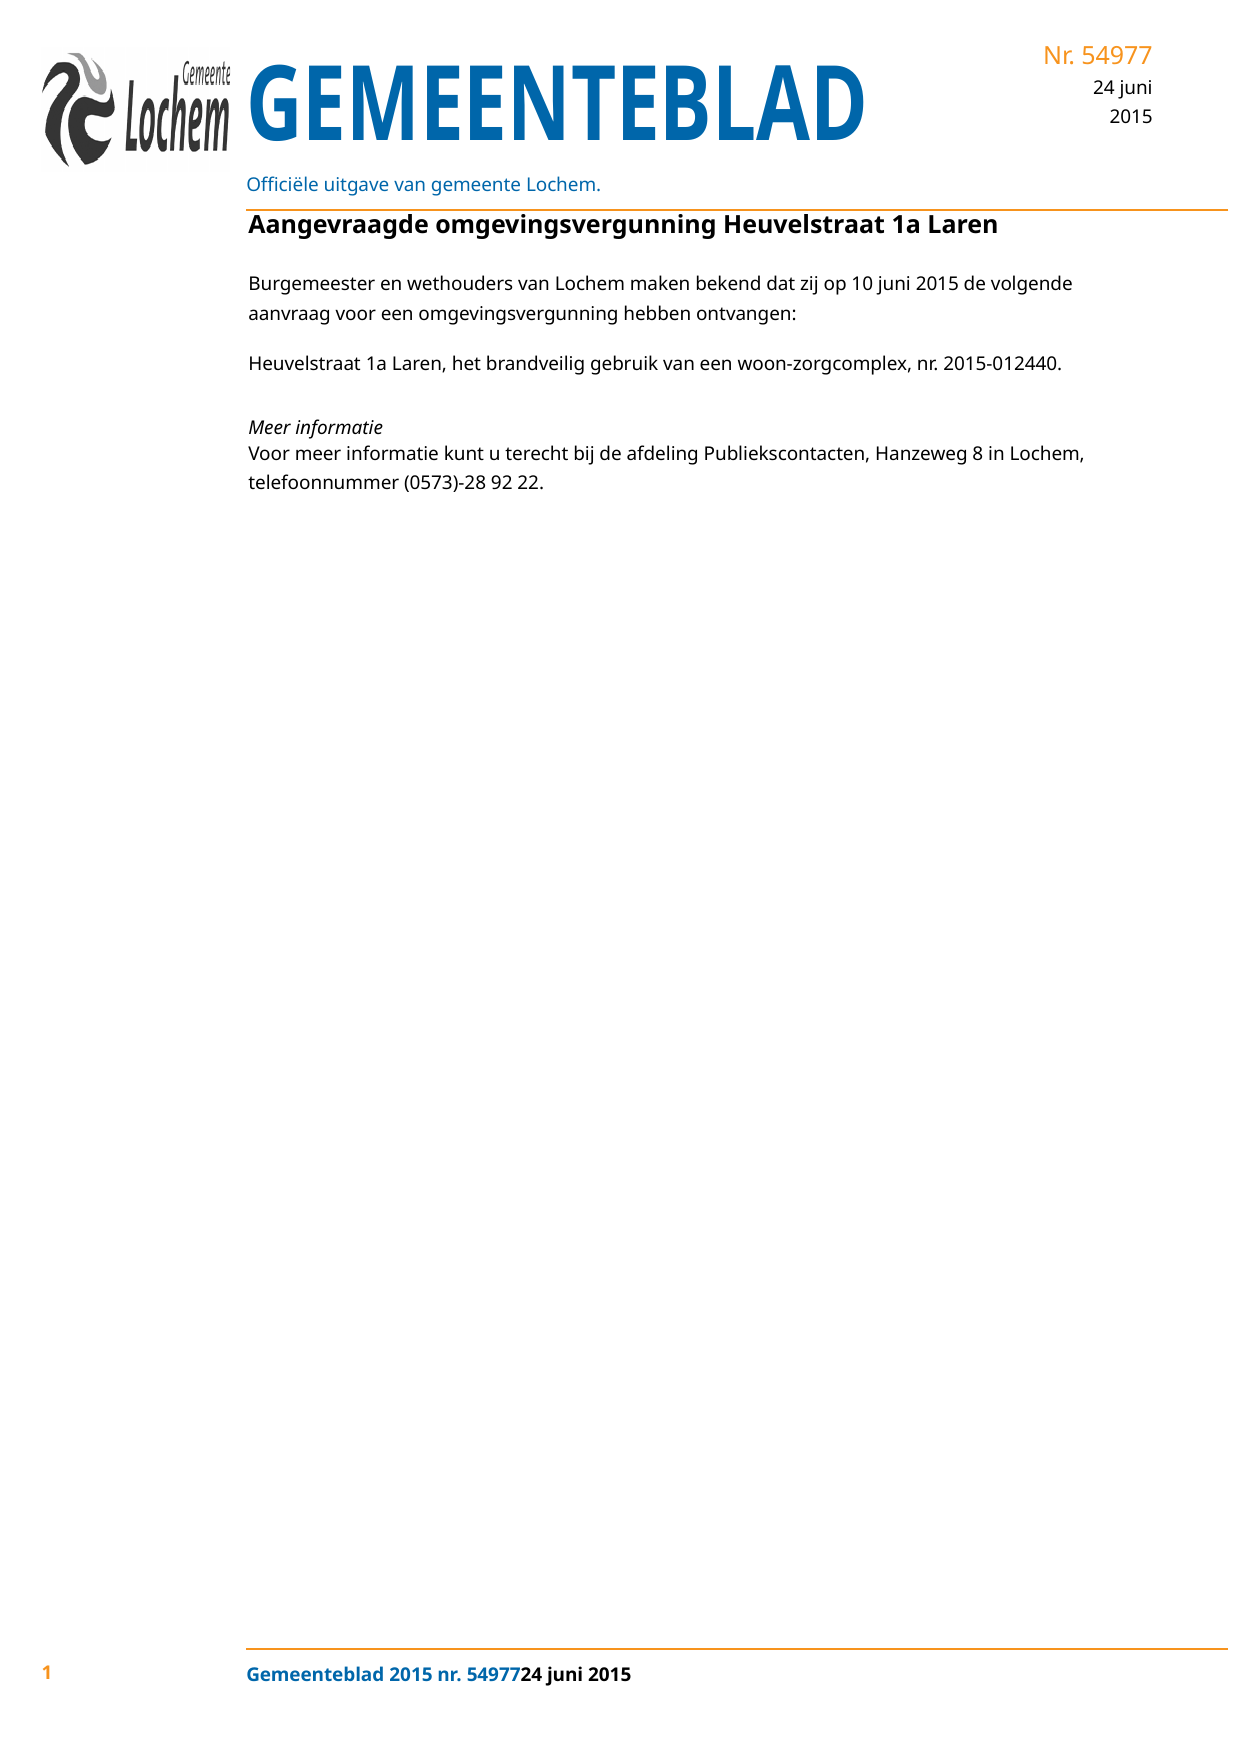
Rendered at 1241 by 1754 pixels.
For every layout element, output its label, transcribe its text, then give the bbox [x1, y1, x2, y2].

text Voor meer informatie kunt u terecht bij de afdeling Publiekscontacten, Hanzeweg 8 in Lochem, telefoonnummer (0573)-28 92 22. [248, 440, 1152, 495]
text Aangevraagde omgevingsvergunning Heuvelstraat 1a Laren [248, 211, 1152, 241]
picture [41, 47, 231, 172]
text Burgemeester en wethouders van Lochem maken bekend dat zij op 10 juni 2015 de volgende aanvraag voor een omgevingsvergunning hebben ontvangen: [248, 270, 1152, 326]
text Meer informatie [248, 414, 1152, 440]
text Heuvelstraat 1a Laren, het brandveilig gebruik van een woon-zorgcomplex, nr. 2015-012440. [248, 350, 1152, 376]
